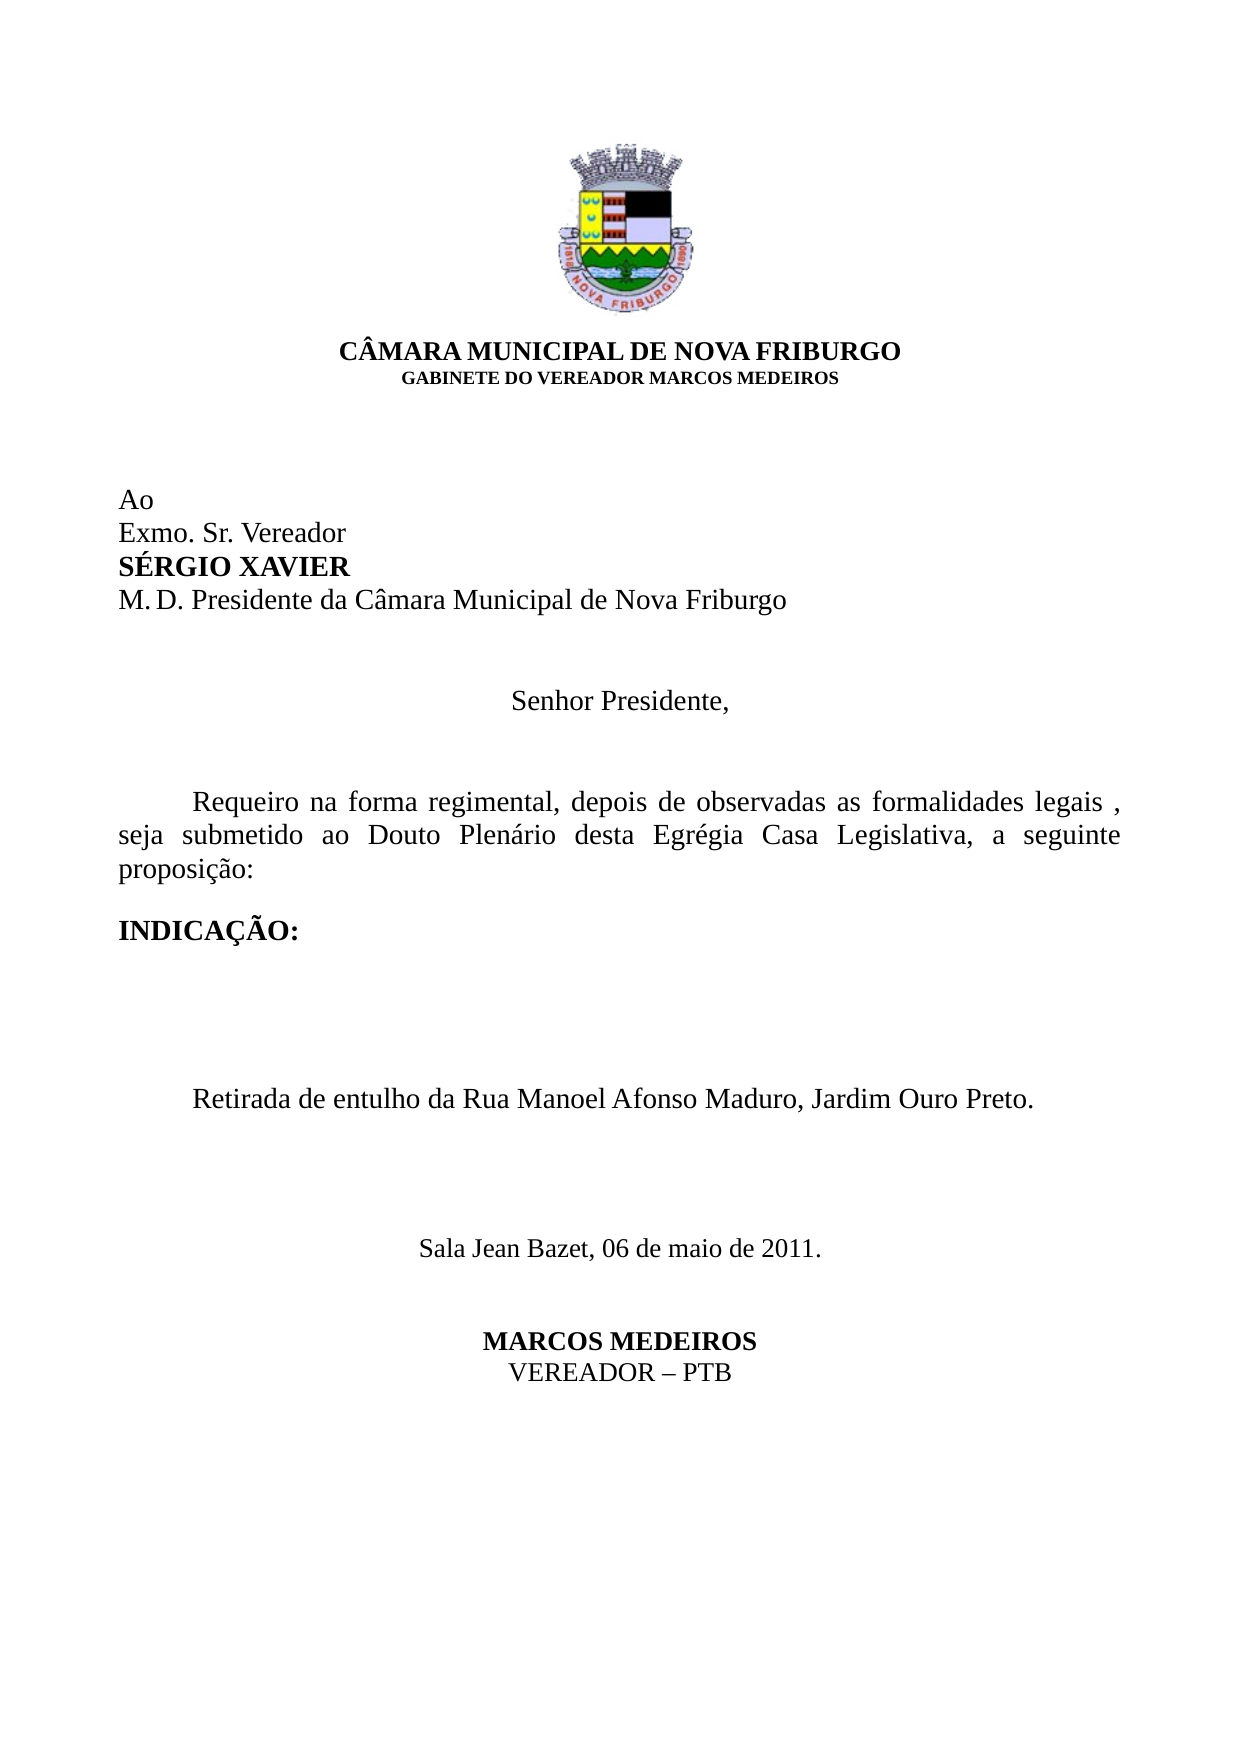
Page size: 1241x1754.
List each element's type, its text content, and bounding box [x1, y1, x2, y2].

text INDICAÇÃO: [118, 913, 1122, 947]
text Ao [118, 482, 1122, 515]
text GABINETE DO VEREADOR MARCOS MEDEIROS [118, 367, 1122, 388]
text MARCOS MEDEIROS [118, 1325, 1122, 1356]
text Exmo. Sr. Vereador [118, 515, 1122, 549]
list D. Presidente da Câmara Municipal de Nova Friburgo [118, 582, 1122, 616]
text CÂMARA MUNICIPAL DE NOVA FRIBURGO [118, 335, 1122, 367]
text VEREADOR – PTB [118, 1356, 1122, 1388]
text Senhor Presidente, [118, 683, 1122, 717]
text Retirada de entulho da Rua Manoel Afonso Maduro, Jardim Ouro Preto. [118, 1081, 1122, 1114]
text Requeiro na forma regimental, depois de observadas as formalidades legais , seja submetido ao Douto Plenário desta Egrégia Casa Legislativa, a seguinte proposição: [118, 784, 1122, 884]
text Sala Jean Bazet, 06 de maio de 2011. [118, 1232, 1122, 1263]
text SÉRGIO XAVIER [118, 549, 1122, 582]
picture [537, 127, 703, 327]
